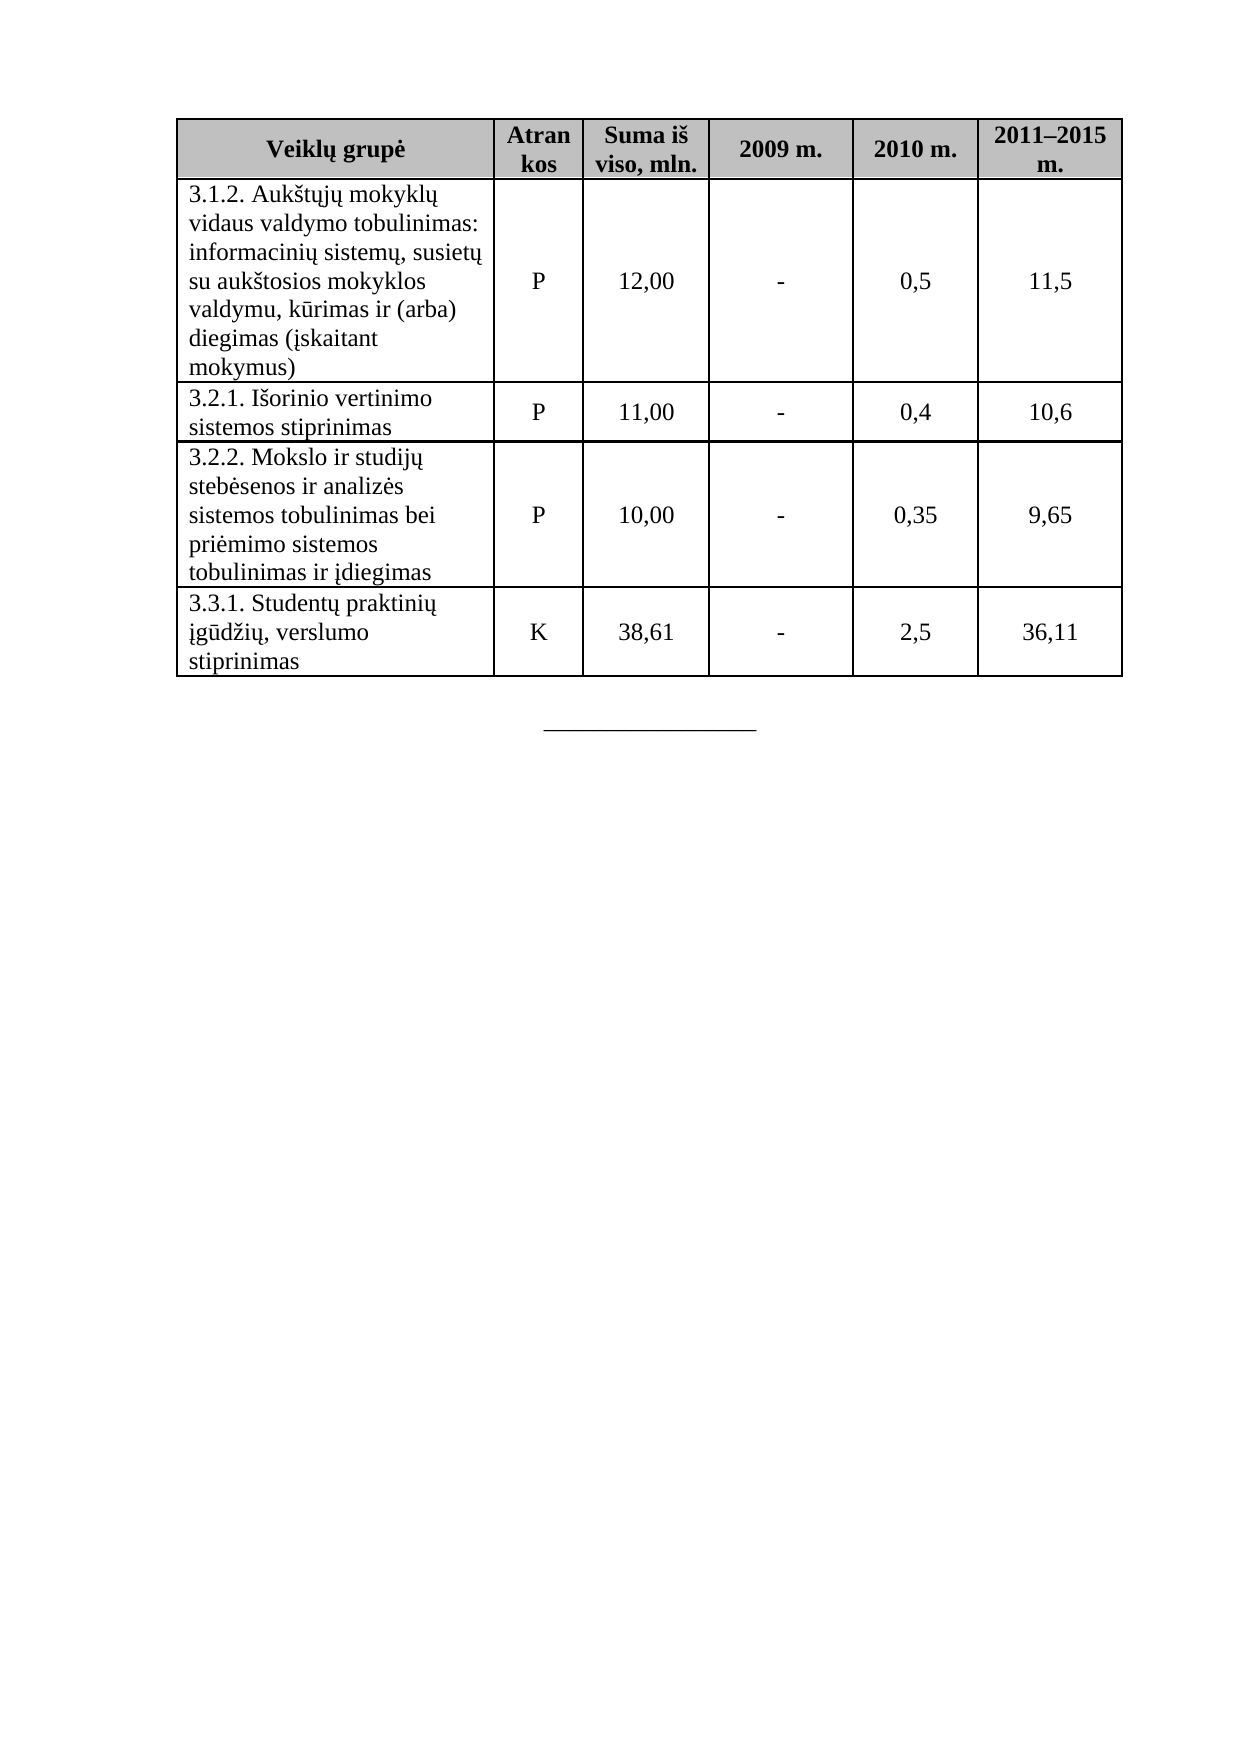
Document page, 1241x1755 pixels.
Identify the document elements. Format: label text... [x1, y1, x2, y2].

table_cell 10,6 [979, 383, 1121, 440]
table_cell P [495, 443, 582, 586]
table_cell 3.2.1. Išorinio vertinimo sistemos stiprinimas [178, 383, 493, 440]
table_header 2011–2015 m. [979, 120, 1121, 177]
table_cell 11,5 [979, 180, 1121, 381]
table_cell 0,4 [854, 383, 977, 440]
table_cell 38,61 [584, 588, 708, 674]
table_cell 3.1.2. Aukštųjų mokyklų vidaus valdymo tobulinimas: informacinių sistemų, susietų su aukštosios mokyklos valdymu, kūrimas ir (arba) diegimas (įskaitant mokymus) [178, 180, 493, 381]
table_cell 12,00 [584, 180, 708, 381]
table_cell 10,00 [584, 443, 708, 586]
table_cell 36,11 [979, 588, 1121, 674]
table_cell - [710, 588, 852, 674]
table_header Veiklų grupė [178, 120, 493, 177]
table_header Atrankos būdas [495, 120, 582, 177]
table_cell - [710, 180, 852, 381]
table_header 2009 m. [710, 120, 852, 177]
table_cell 3.3.1. Studentų praktinių įgūdžių, verslumo stiprinimas [178, 588, 493, 674]
table_cell 0,5 [854, 180, 977, 381]
table_cell 9,65 [979, 443, 1121, 586]
table_cell - [710, 383, 852, 440]
text _________________ [177, 705, 1122, 734]
table_cell 11,00 [584, 383, 708, 440]
table_header Suma iš viso, mln. Lt [584, 120, 708, 177]
table_cell P [495, 180, 582, 381]
table_cell 0,35 [854, 443, 977, 586]
table_cell 3.2.2. Mokslo ir studijų stebėsenos ir analizės sistemos tobulinimas bei priėmimo sistemos tobulinimas ir įdiegimas [178, 443, 493, 586]
table_cell P [495, 383, 582, 440]
table_header 2010 m. [854, 120, 977, 177]
table_cell - [710, 443, 852, 586]
table_cell 2,5 [854, 588, 977, 674]
table_cell K [495, 588, 582, 674]
